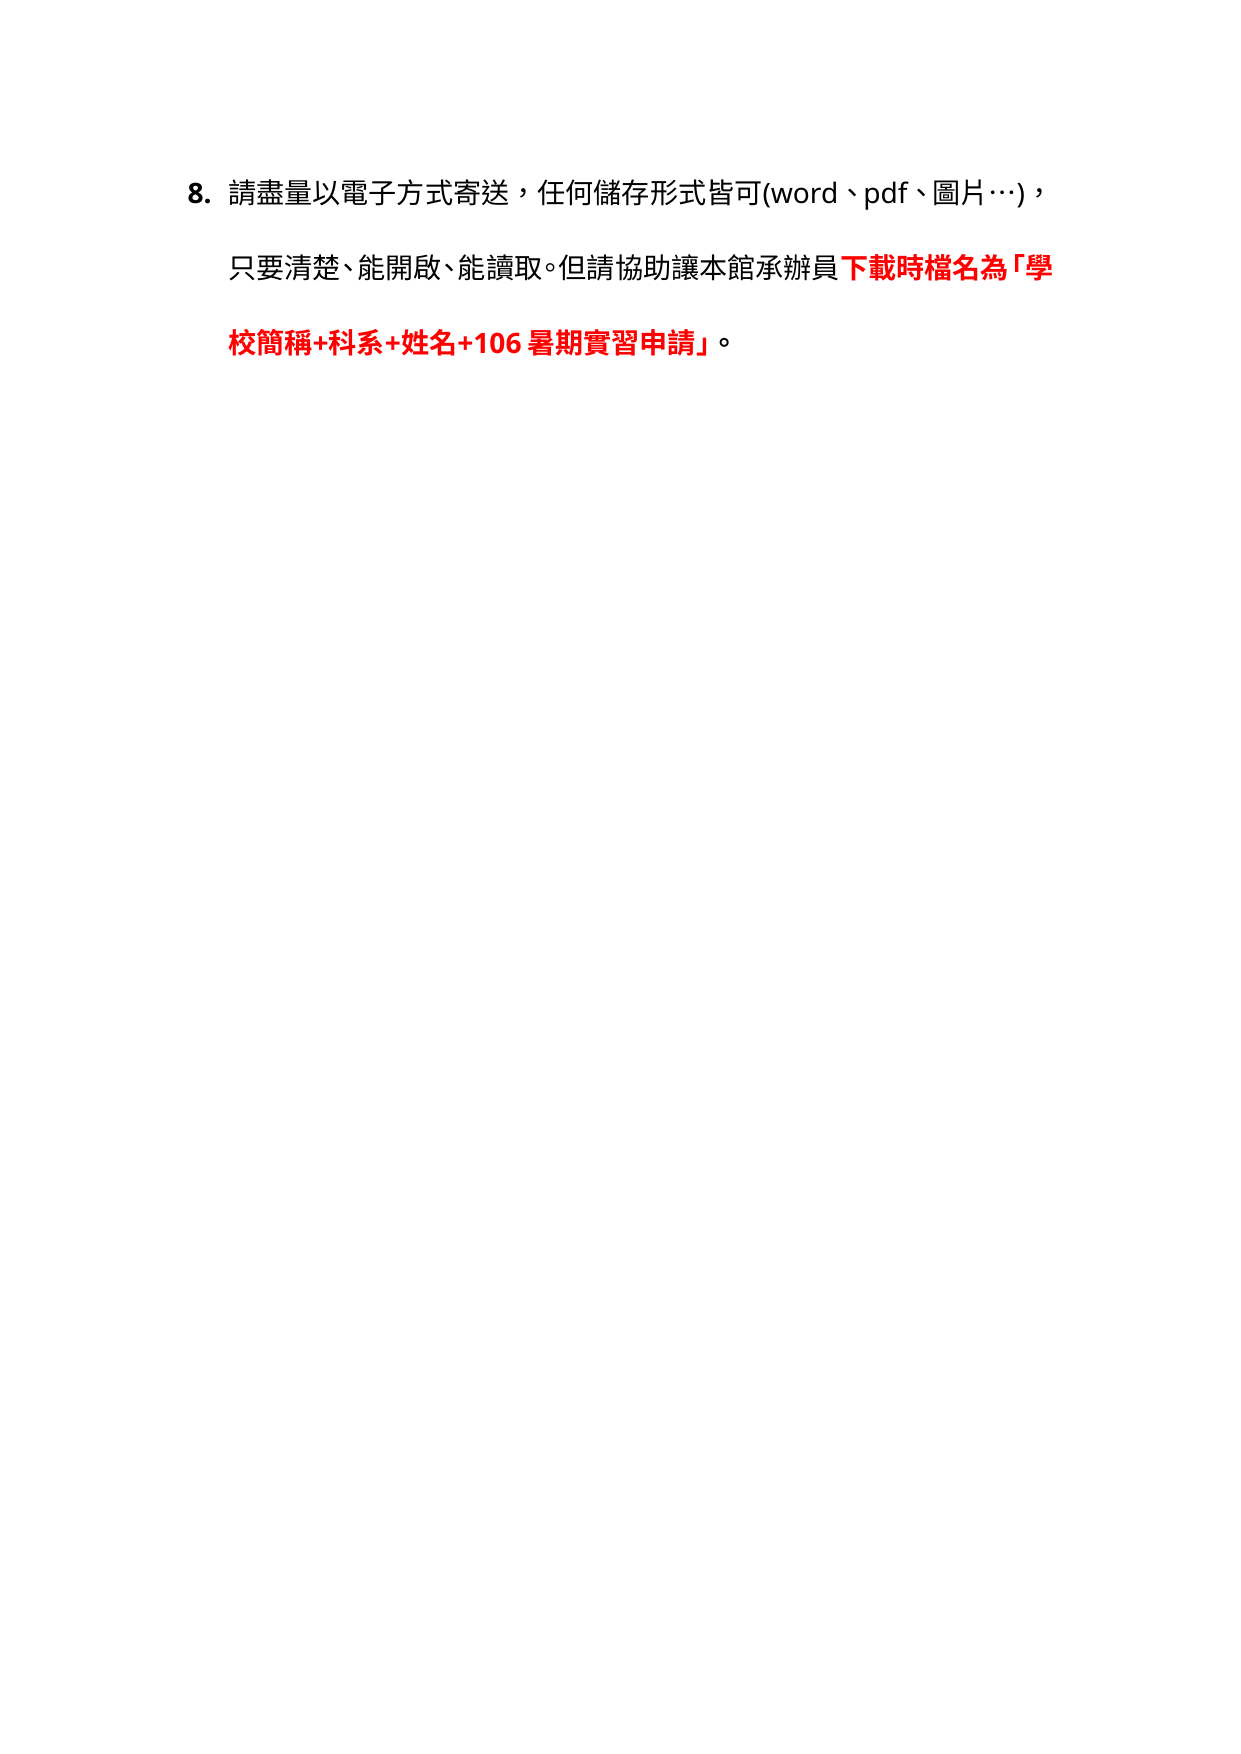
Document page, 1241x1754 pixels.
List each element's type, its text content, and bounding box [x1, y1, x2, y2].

list 請盡量以電子方式寄送，任何儲存形式皆可(word、pdf、圖片…)，只要清楚、能開啟、能讀取。但請協助讓本館承辦員下載時檔名為「學校簡稱+科系+姓名+106暑期實習申請」。 [187, 154, 1053, 379]
